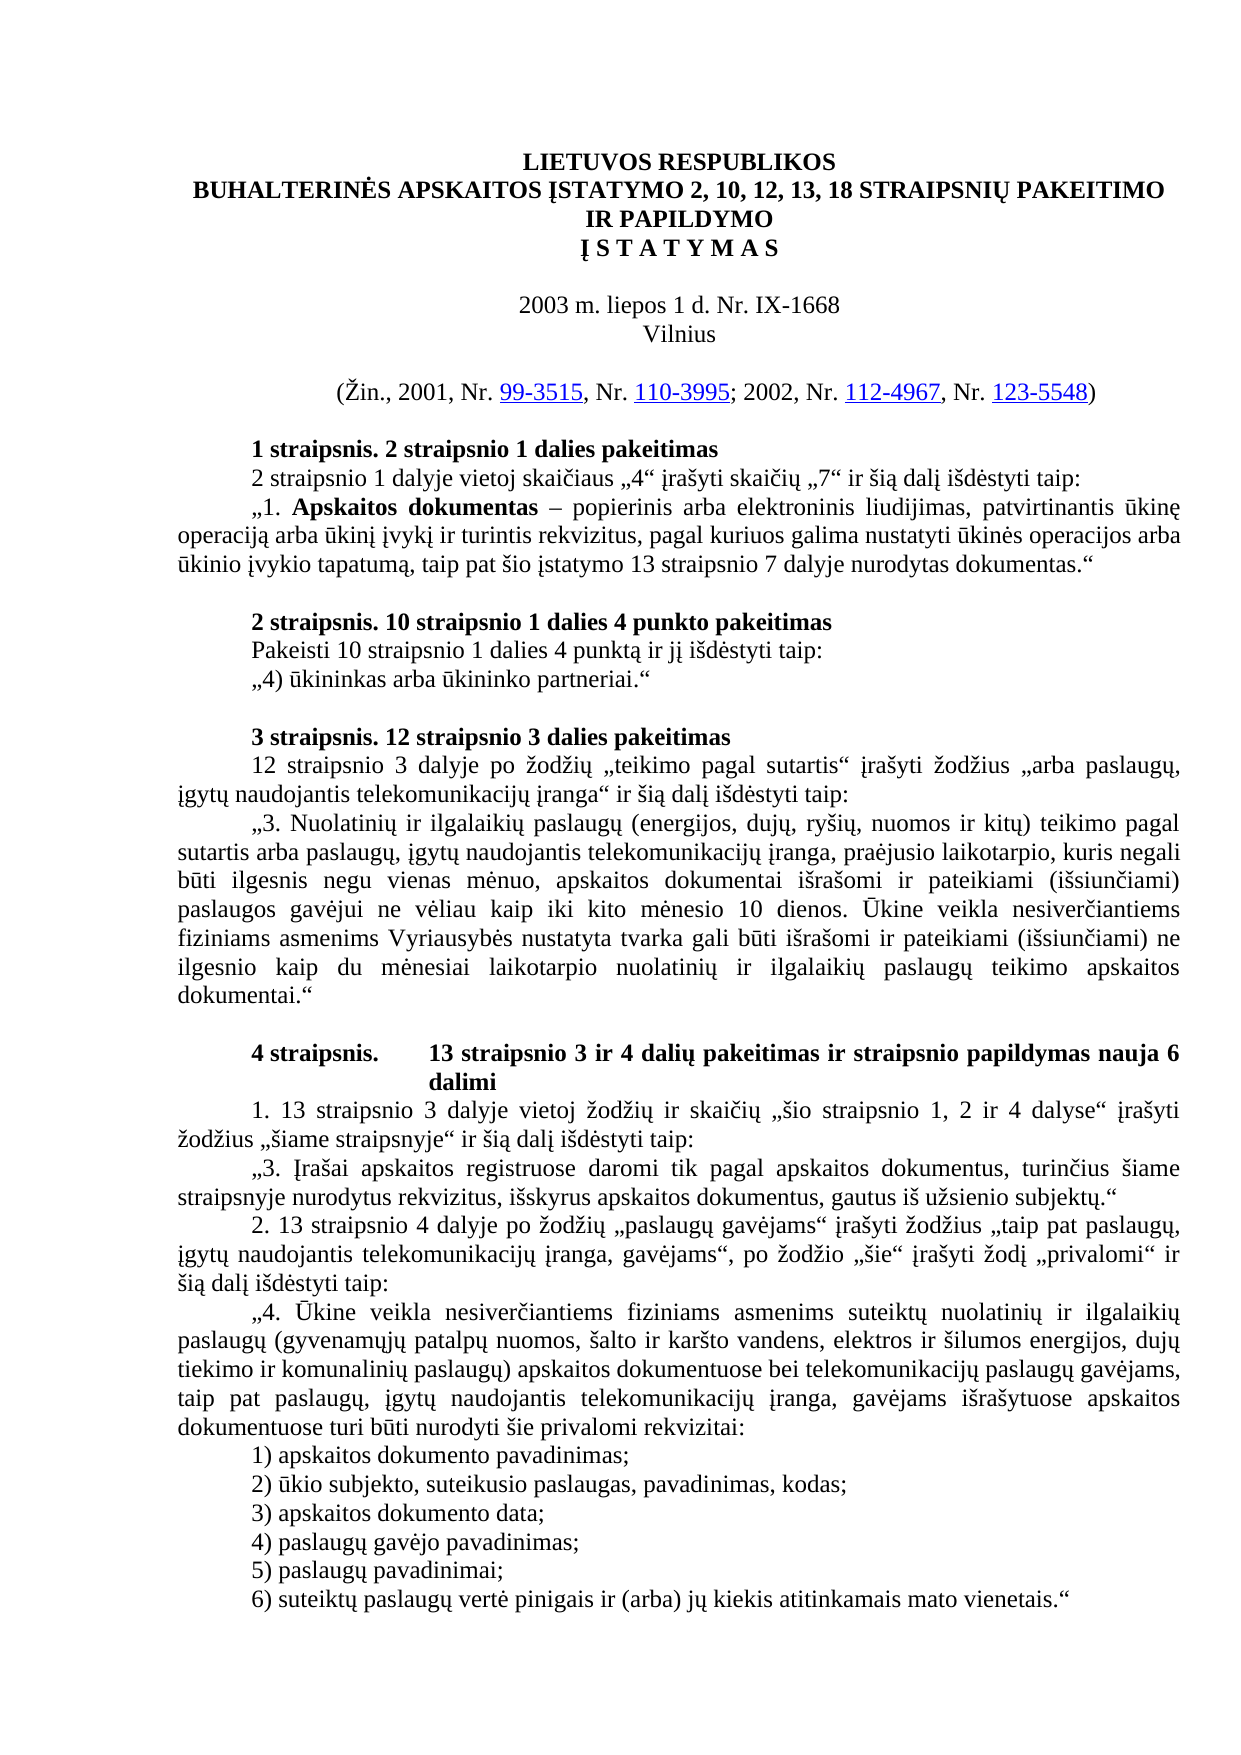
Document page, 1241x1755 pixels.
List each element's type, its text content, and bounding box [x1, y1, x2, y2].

text 4) paslaugų gavėjo pavadinimas; [177, 1527, 1181, 1556]
text (Žin., 2001, Nr. 99-3515, Nr. 110-3995; 2002, Nr. 112-4967, Nr. 123-5548) [177, 377, 1181, 406]
text Pakeisti 10 straipsnio 1 dalies 4 punktą ir jį išdėstyti taip: [177, 636, 1181, 664]
text 2 straipsnis. 10 straipsnio 1 dalies 4 punkto pakeitimas [177, 607, 1181, 636]
text LIETUVOS RESPUBLIKOS [177, 147, 1181, 176]
text 1) apskaitos dokumento pavadinimas; [177, 1441, 1181, 1469]
text 5) paslaugų pavadinimai; [177, 1556, 1181, 1584]
text BUHALTERINĖS APSKAITOS ĮSTATYMO 2, 10, 12, 13, 18 STRAIPSNIŲ PAKEITIMO IR PAPILDYMO [177, 176, 1181, 233]
text 1. 13 straipsnio 3 dalyje vietoj žodžių ir skaičių „šio straipsnio 1, 2 ir 4 dalyse“ įrašyti žodžius „šiame straipsnyje“ ir šią dalį išdėstyti taip: [177, 1096, 1181, 1153]
text „4. Ūkine veikla nesiverčiantiems fiziniams asmenims suteiktų nuolatinių ir ilgalaikių paslaugų (gyvenamųjų patalpų nuomos, šalto ir karšto vandens, elektros ir šilumos energijos, dujų tiekimo ir komunalinių paslaugų) apskaitos dokumentuose bei telekomunikacijų paslaugų gavėjams, taip pat paslaugų, įgytų naudojantis telekomunikacijų įranga, gavėjams išrašytuose apskaitos dokumentuose turi būti nurodyti šie privalomi rekvizitai: [177, 1297, 1181, 1441]
text „3. Įrašai apskaitos registruose daromi tik pagal apskaitos dokumentus, turinčius šiame straipsnyje nurodytus rekvizitus, išskyrus apskaitos dokumentus, gautus iš užsienio subjektų.“ [177, 1153, 1181, 1211]
text 12 straipsnio 3 dalyje po žodžių „teikimo pagal sutartis“ įrašyti žodžius „arba paslaugų, įgytų naudojantis telekomunikacijų įranga“ ir šią dalį išdėstyti taip: [177, 751, 1181, 808]
text „4) ūkininkas arba ūkininko partneriai.“ [177, 664, 1181, 693]
text 3 straipsnis. 12 straipsnio 3 dalies pakeitimas [177, 722, 1181, 751]
text „1. Apskaitos dokumentas – popierinis arba elektroninis liudijimas, patvirtinantis ūkinę operaciją arba ūkinį įvykį ir turintis rekvizitus, pagal kuriuos galima nustatyti ūkinės operacijos arba ūkinio įvykio tapatumą, taip pat šio įstatymo 13 straipsnio 7 dalyje nurodytas dokumentas.“ [177, 492, 1181, 578]
text 4 straipsnis. 13 straipsnio 3 ir 4 dalių pakeitimas ir straipsnio papildymas nauja 6 dalimi [251, 1038, 1181, 1096]
text 3) apskaitos dokumento data; [177, 1498, 1181, 1527]
text 2 straipsnio 1 dalyje vietoj skaičiaus „4“ įrašyti skaičių „7“ ir šią dalį išdėstyti taip: [177, 463, 1181, 492]
text Į S T A T Y M A S [177, 233, 1181, 262]
text Vilnius [177, 319, 1181, 348]
text 2) ūkio subjekto, suteikusio paslaugas, pavadinimas, kodas; [177, 1469, 1181, 1498]
text 6) suteiktų paslaugų vertė pinigais ir (arba) jų kiekis atitinkamais mato vienetais.“ [177, 1584, 1181, 1613]
text „3. Nuolatinių ir ilgalaikių paslaugų (energijos, dujų, ryšių, nuomos ir kitų) teikimo pagal sutartis arba paslaugų, įgytų naudojantis telekomunikacijų įranga, praėjusio laikotarpio, kuris negali būti ilgesnis negu vienas mėnuo, apskaitos dokumentai išrašomi ir pateikiami (išsiunčiami) paslaugos gavėjui ne vėliau kaip iki kito mėnesio 10 dienos. Ūkine veikla nesiverčiantiems fiziniams asmenims Vyriausybės nustatyta tvarka gali būti išrašomi ir pateikiami (išsiunčiami) ne ilgesnio kaip du mėnesiai laikotarpio nuolatinių ir ilgalaikių paslaugų teikimo apskaitos dokumentai.“ [177, 808, 1181, 1009]
text 2003 m. liepos 1 d. Nr. IX-1668 [177, 291, 1181, 319]
text 2. 13 straipsnio 4 dalyje po žodžių „paslaugų gavėjams“ įrašyti žodžius „taip pat paslaugų, įgytų naudojantis telekomunikacijų įranga, gavėjams“, po žodžio „šie“ įrašyti žodį „privalomi“ ir šią dalį išdėstyti taip: [177, 1211, 1181, 1297]
text 1 straipsnis. 2 straipsnio 1 dalies pakeitimas [177, 434, 1181, 463]
